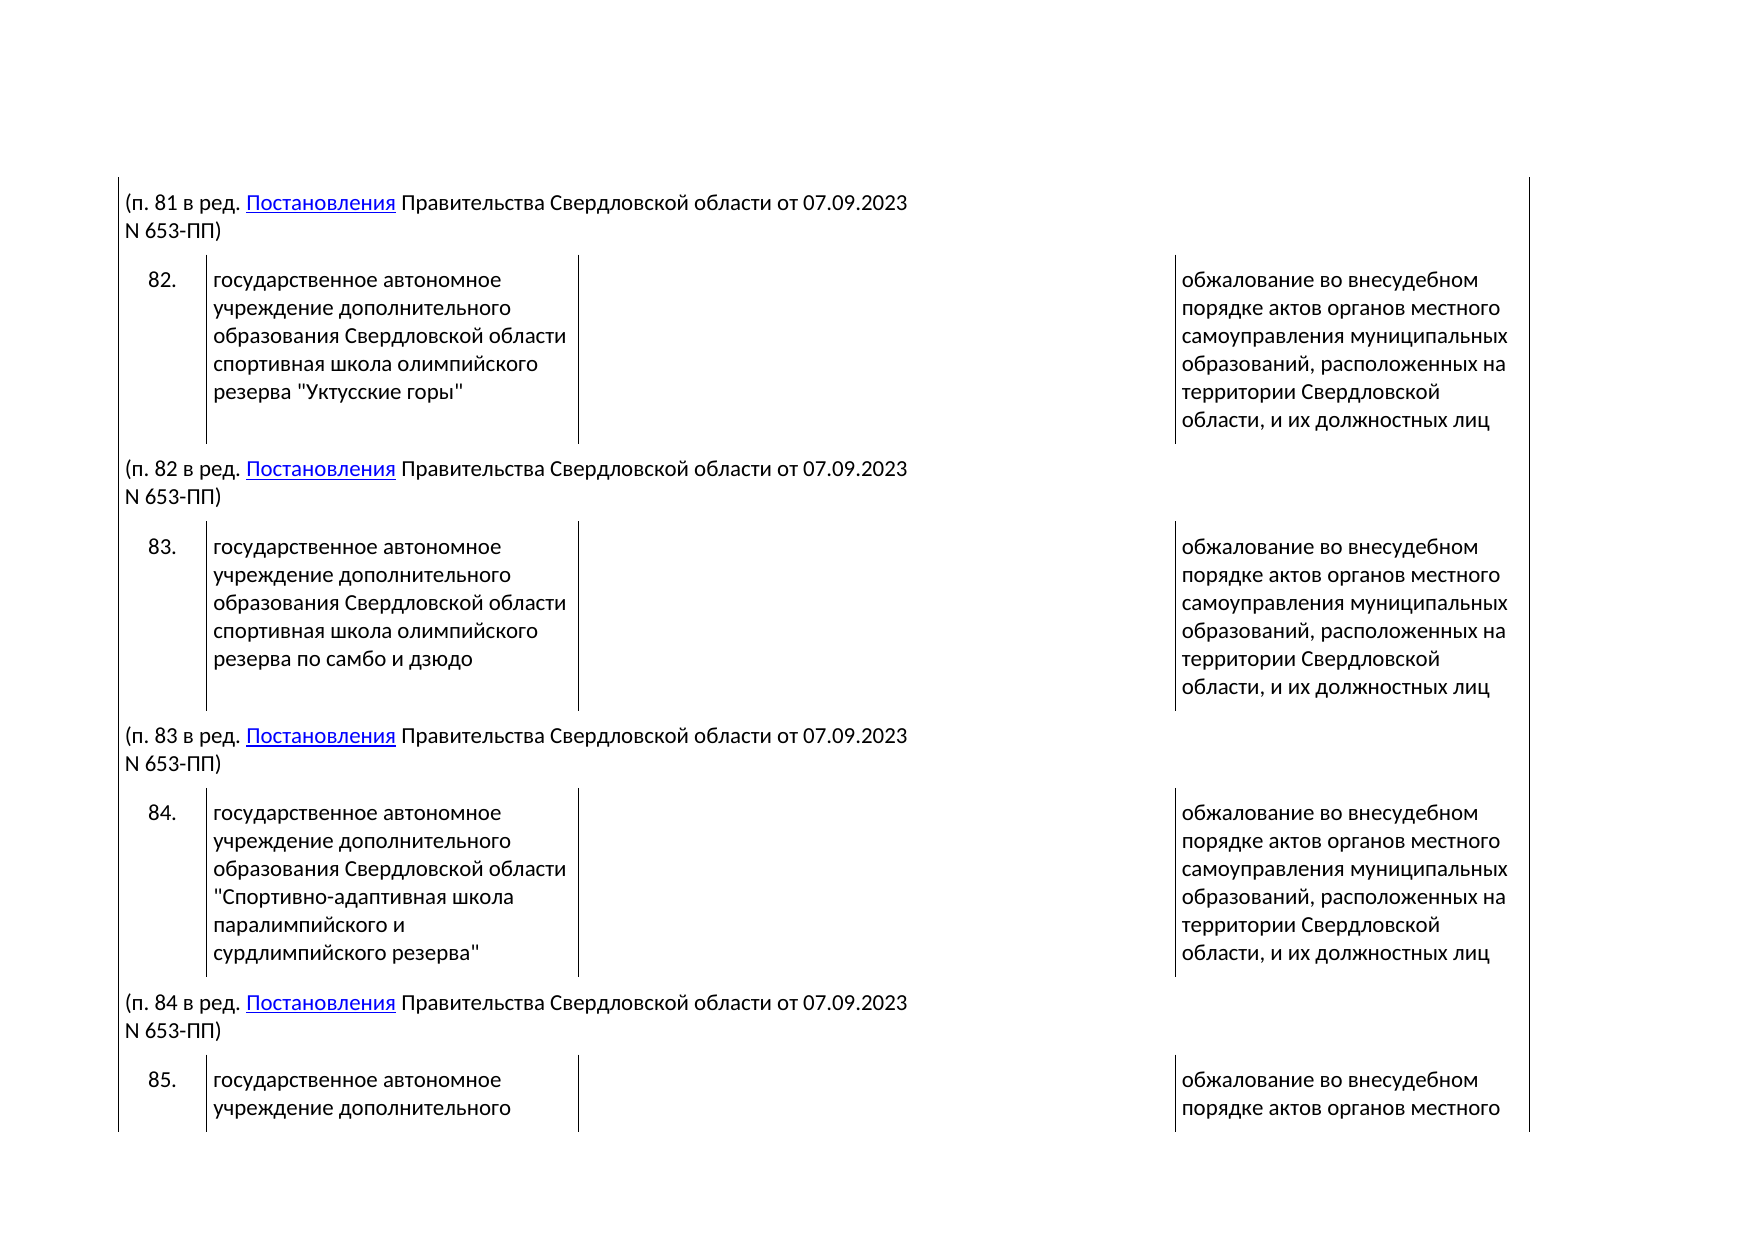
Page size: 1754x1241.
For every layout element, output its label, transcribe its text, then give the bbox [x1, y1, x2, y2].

table_cell [579, 521, 1175, 711]
table_cell государственное автономное учреждение дополнительного образования Свердловской области спортивная школа олимпийского резерва по самбо и дзюдо [207, 521, 578, 711]
table_cell обжалование во внесудебном порядке актов органов местного самоуправления муниципальных образований, расположенных на территории Свердловской области, и их должностных лиц [1176, 788, 1529, 977]
table_cell государственное автономное учреждение дополнительного [207, 1055, 578, 1132]
table_cell государственное автономное учреждение дополнительного образования Свердловской области "Спортивно-адаптивная школа паралимпийского и сурдлимпийского резерва" [207, 788, 578, 977]
table_cell (п. 82 в ред. Постановления Правительства Свердловской области от 07.09.2023 N 653-ПП) [119, 444, 1529, 521]
table_cell государственное автономное учреждение дополнительного образования Свердловской области спортивная школа олимпийского резерва "Уктусские горы" [207, 255, 578, 444]
table_cell 84. [119, 788, 206, 977]
table_cell [579, 255, 1175, 444]
table_cell 85. [119, 1055, 206, 1132]
table_cell 82. [119, 255, 206, 444]
table_cell обжалование во внесудебном порядке актов органов местного самоуправления муниципальных образований, расположенных на территории Свердловской области, и их должностных лиц [1176, 521, 1529, 711]
table_cell (п. 84 в ред. Постановления Правительства Свердловской области от 07.09.2023 N 653-ПП) [119, 977, 1529, 1054]
table_cell (п. 81 в ред. Постановления Правительства Свердловской области от 07.09.2023 N 653-ПП) [119, 177, 1529, 254]
table_cell 83. [119, 521, 206, 711]
table_cell (п. 83 в ред. Постановления Правительства Свердловской области от 07.09.2023 N 653-ПП) [119, 711, 1529, 788]
table_cell обжалование во внесудебном порядке актов органов местного самоуправления муниципальных образований, расположенных на территории Свердловской области, и их должностных лиц [1176, 255, 1529, 444]
table_cell [579, 788, 1175, 977]
table_cell [579, 1055, 1175, 1132]
table_cell обжалование во внесудебном порядке актов органов местного [1176, 1055, 1529, 1132]
